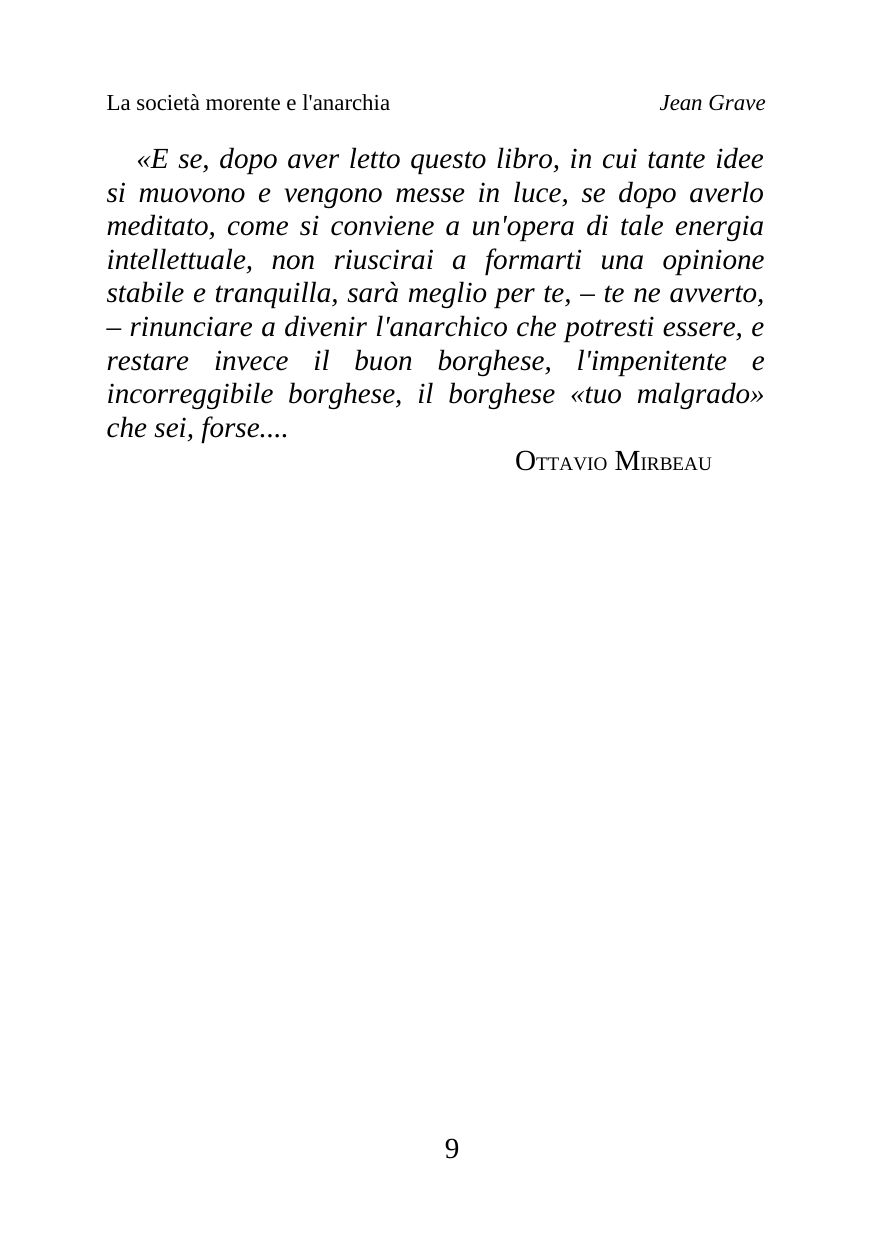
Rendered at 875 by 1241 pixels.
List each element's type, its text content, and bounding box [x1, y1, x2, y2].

text Ottavio Mirbeau [106, 443, 768, 477]
text «E se, dopo aver letto questo libro, in cui tante idee si muovono e vengono messe in luce, se dopo averlo meditato, come si conviene a un'opera di tale energia intellettuale, non riuscirai a formarti una opinione stabile e tranquilla, sarà meglio per te, – te ne avverto, – rinunciare a divenir l'anarchico che potresti essere, e restare invece il buon borghese, l'impenitente e incorreggibile borghese, il borghese «tuo malgrado» che sei, forse.... [106, 141, 768, 443]
